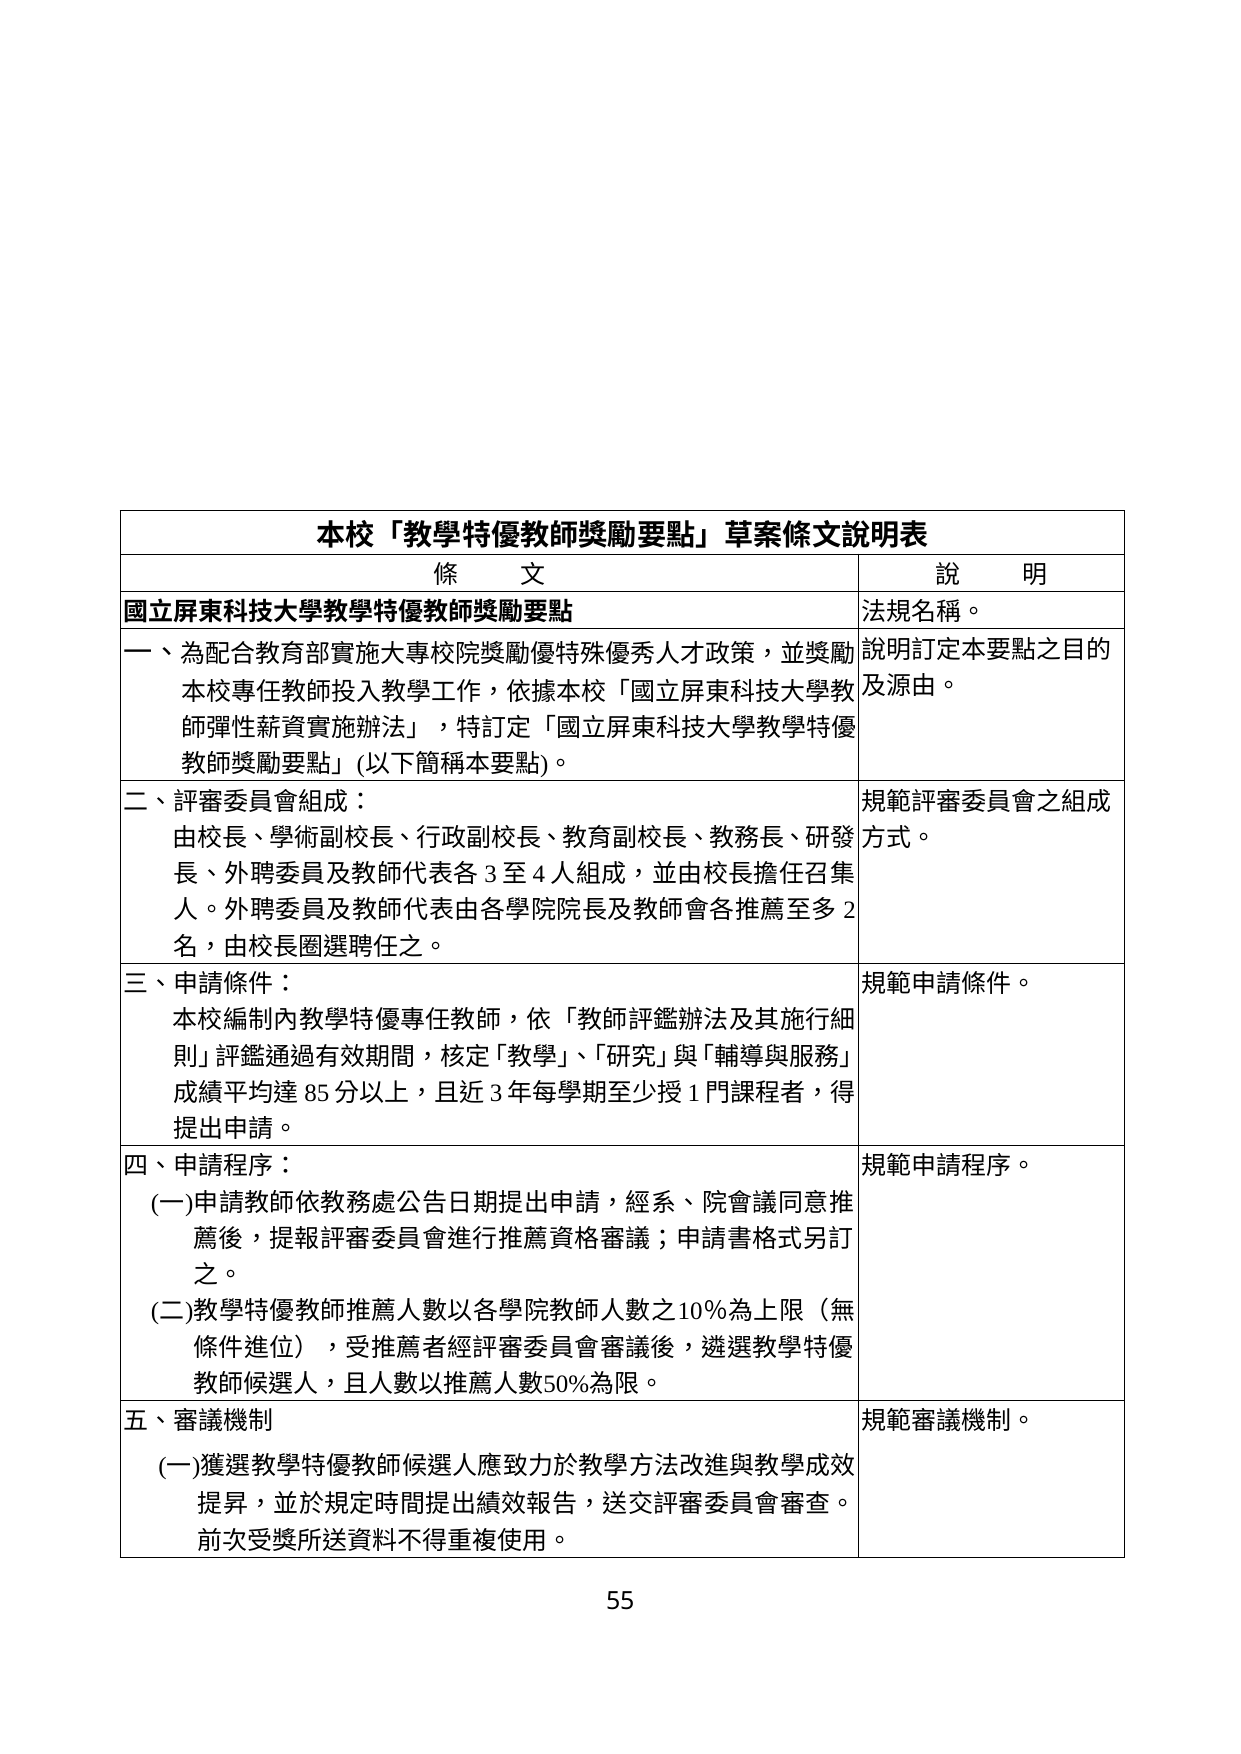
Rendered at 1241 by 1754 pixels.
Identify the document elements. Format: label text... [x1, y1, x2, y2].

table_cell 條 文 [121, 555, 858, 591]
table_cell 五、審議機制 (一)獲選教學特優教師候選人應致力於教學方法改進與教學成效提昇，並於規定時間提出績效報告，送交評審委員會審查。前次受獎所送資料不得重複使用。 [121, 1401, 858, 1557]
table_cell 規範申請條件。 [859, 964, 1124, 1145]
table_cell 三、申請條件： 本校編制內教學特優專任教師，依「教師評鑑辦法及其施行細則」評鑑通過有效期間，核定「教學」、「研究」與「輔導與服務」成績平均達85分以上，且近3年每學期至少授1門課程者，得提出申請。 [121, 964, 858, 1145]
table_header 本校「教學特優教師獎勵要點」草案條文說明表 [121, 511, 1124, 553]
table_cell 規範審議機制。 [859, 1401, 1124, 1557]
table_cell 說明訂定本要點之目的及源由。 [859, 629, 1124, 780]
table_cell 國立屏東科技大學教學特優教師獎勵要點 [121, 592, 858, 628]
table_cell 二、評審委員會組成： 由校長、學術副校長、行政副校長、教育副校長、教務長、研發長、外聘委員及教師代表各3至4人組成，並由校長擔任召集人。外聘委員及教師代表由各學院院長及教師會各推薦至多2名，由校長圈選聘任之。 [121, 781, 858, 962]
table_cell 規範評審委員會之組成方式。 [859, 781, 1124, 962]
table_cell 規範申請程序。 [859, 1146, 1124, 1399]
table_cell 法規名稱。 [859, 592, 1124, 628]
table_cell 四、申請程序： (一)申請教師依教務處公告日期提出申請，經系、院會議同意推薦後，提報評審委員會進行推薦資格審議；申請書格式另訂之。 (二)教學特優教師推薦人數以各學院教師人數之10％為上限（無條件進位），受推薦者經評審委員會審議後，遴選教學特優教師候選人，且人數以推薦人數50%為限。 [121, 1146, 858, 1399]
table_cell 一、為配合教育部實施大專校院獎勵優特殊優秀人才政策，並獎勵本校專任教師投入教學工作，依據本校「國立屏東科技大學教師彈性薪資實施辦法」，特訂定「國立屏東科技大學教學特優教師獎勵要點」(以下簡稱本要點)。 [121, 629, 858, 780]
table_cell 說 明 [859, 555, 1124, 591]
